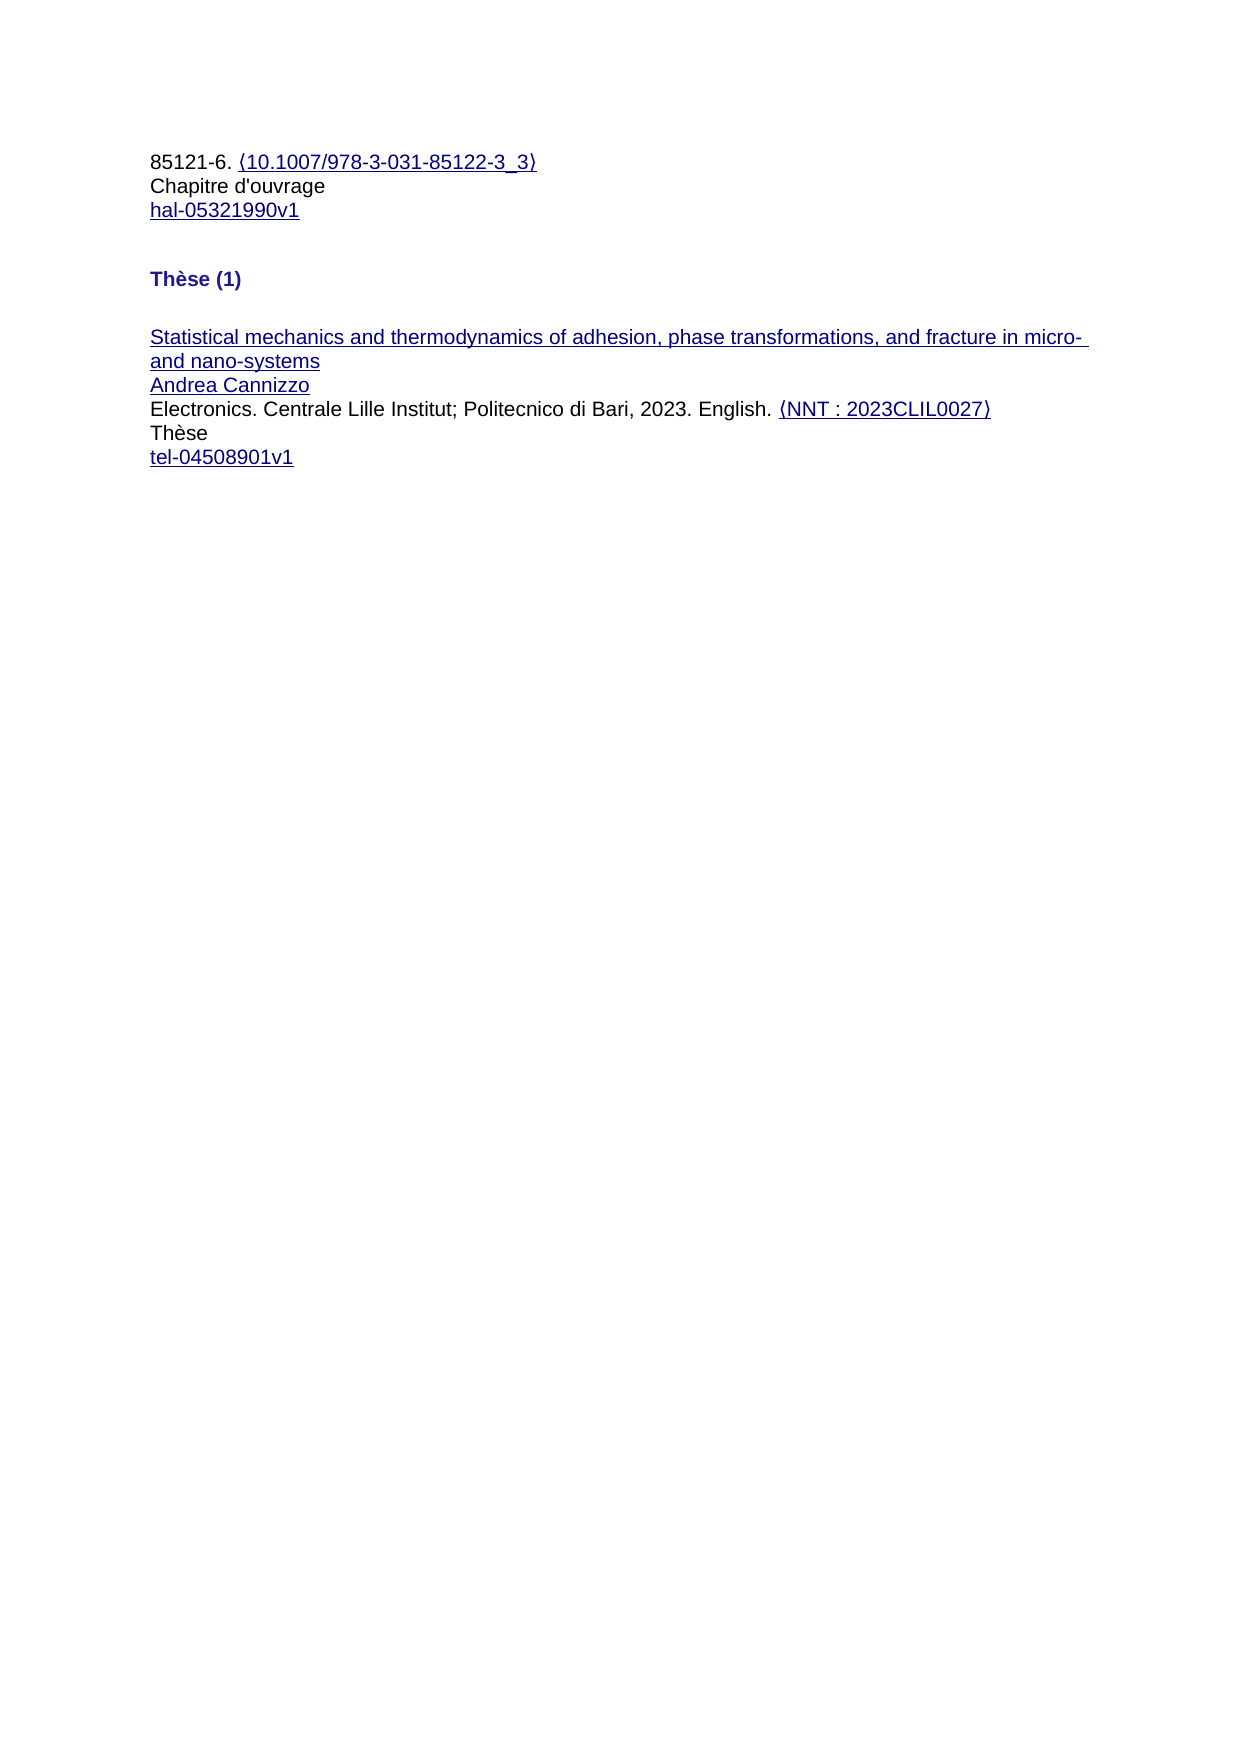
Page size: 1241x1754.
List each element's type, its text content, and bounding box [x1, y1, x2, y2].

subtitle Thèse (1) [150, 267, 1090, 291]
table_header Statistical mechanics and thermodynamics of adhesion, phase transformations, and fracture in micro- and nano-systems Andrea Cannizzo Electronics. Centrale Lille Institut; Politecnico di Bari, 2023. English. ⟨NNT : 2023CLIL0027⟩ Thèse tel-04508901v1 [150, 325, 1090, 469]
table_header 85121-6. ⟨10.1007/978-3-031-85122-3_3⟩ Chapitre d'ouvrage hal-05321990v1 [150, 150, 1090, 222]
